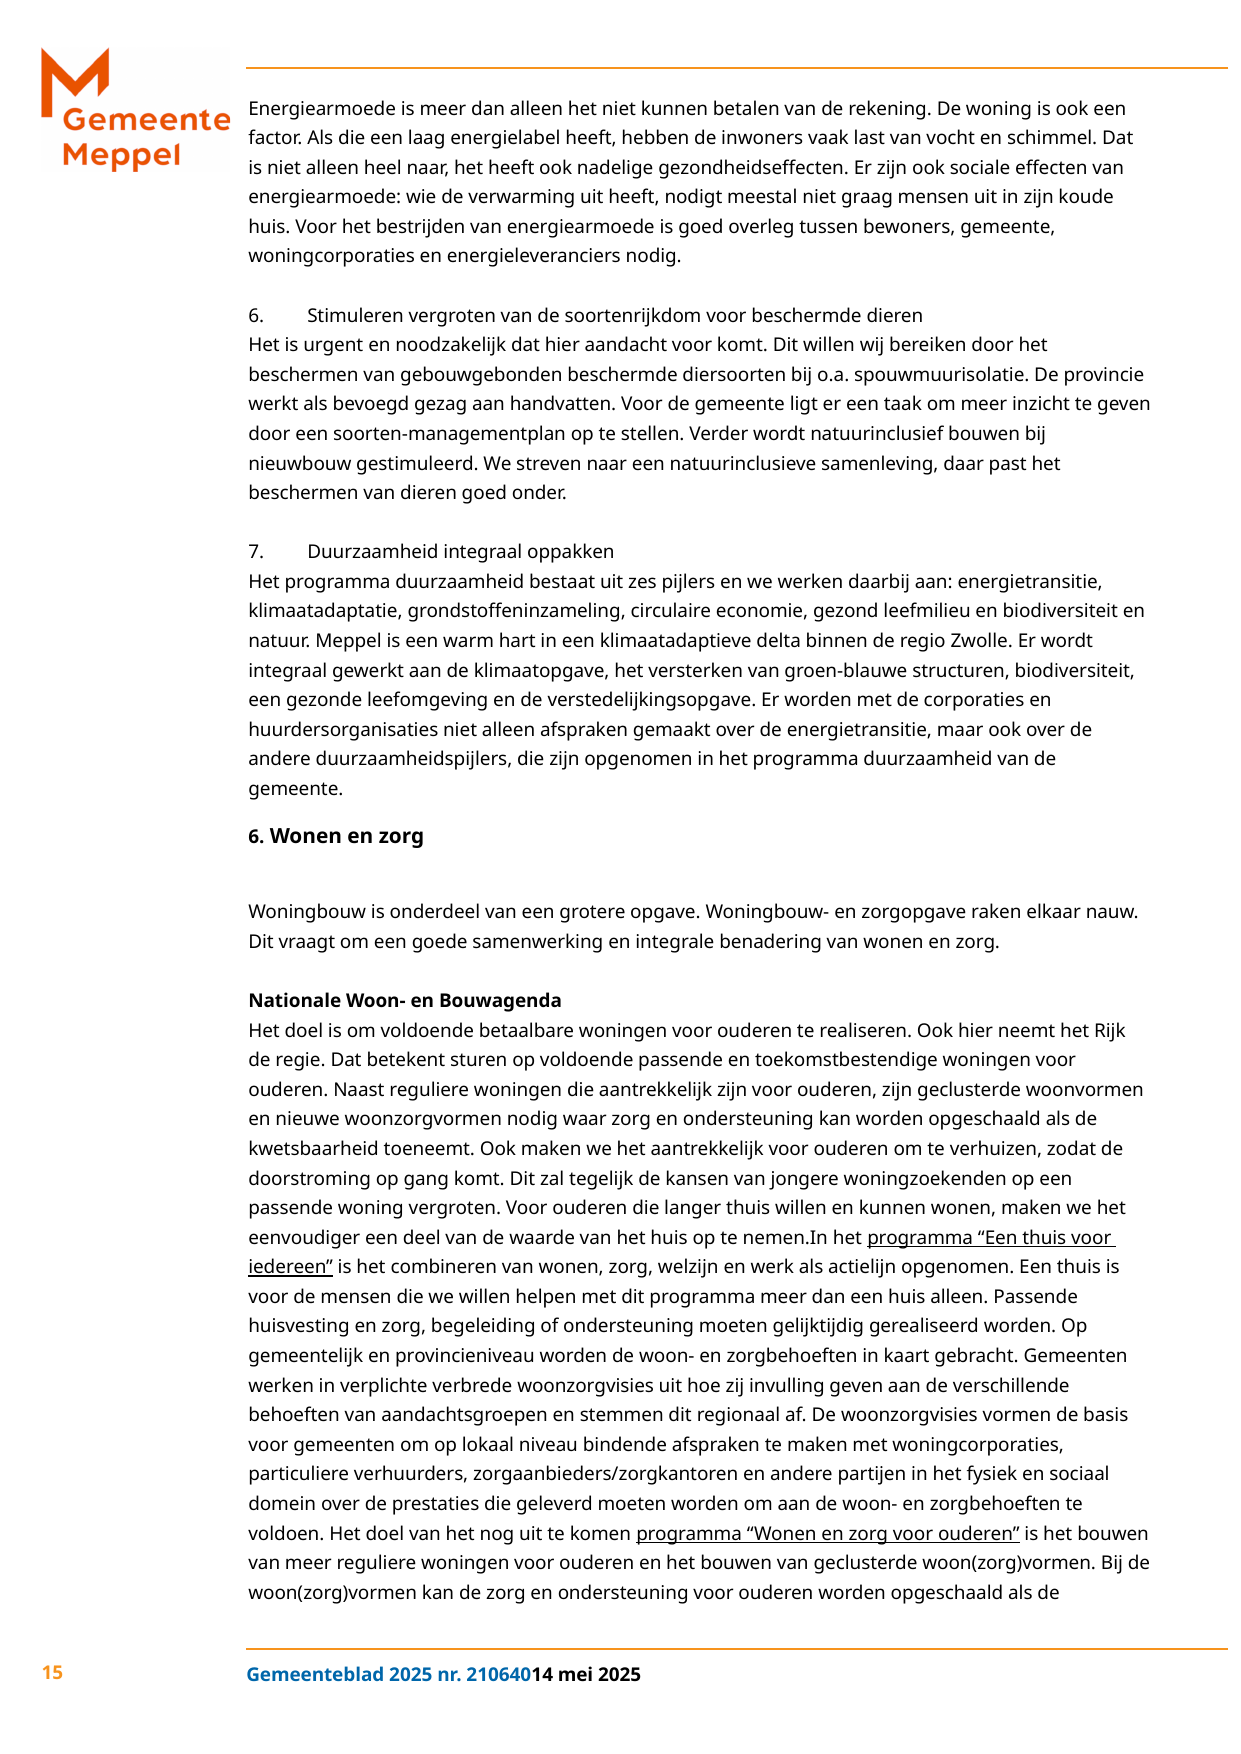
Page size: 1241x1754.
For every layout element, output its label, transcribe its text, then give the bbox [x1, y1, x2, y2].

text Het is urgent en noodzakelijk dat hier aandacht voor komt. Dit willen wij bereiken door het beschermen van gebouwgebonden beschermde diersoorten bij o.a. spouwmuurisolatie. De provincie werkt als bevoegd gezag aan handvatten. Voor de gemeente ligt er een taak om meer inzicht te geven door een soorten-managementplan op te stellen. Verder wordt natuurinclusief bouwen bij nieuwbouw gestimuleerd. We streven naar een natuurinclusieve samenleving, daar past het beschermen van dieren goed onder. [248, 331, 1152, 505]
text Nationale Woon- en Bouwagenda [248, 987, 1152, 1013]
list Duurzaamheid integraal oppakken [248, 538, 1152, 564]
text Het programma duurzaamheid bestaat uit zes pijlers en we werken daarbij aan: energietransitie, klimaatadaptatie, grondstoffeninzameling, circulaire economie, gezond leefmilieu en biodiversiteit en natuur. Meppel is een warm hart in een klimaatadaptieve delta binnen de regio Zwolle. Er wordt integraal gewerkt aan de klimaatopgave, het versterken van groen-blauwe structuren, biodiversiteit, een gezonde leefomgeving en de verstedelijkingsopgave. Er worden met de corporaties en huurdersorganisaties niet alleen afspraken gemaakt over de energietransitie, maar ook over de andere duurzaamheidspijlers, die zijn opgenomen in het programma duurzaamheid van de gemeente. [248, 568, 1152, 801]
picture [41, 47, 231, 172]
text Woningbouw is onderdeel van een grotere opgave. Woningbouw- en zorgopgave raken elkaar nauw. Dit vraagt om een goede samenwerking en integrale benadering van wonen en zorg. [248, 898, 1152, 954]
list Stimuleren vergroten van de soortenrijkdom voor beschermde dieren [248, 302, 1152, 328]
text Het doel is om voldoende betaalbare woningen voor ouderen te realiseren. Ook hier neemt het Rijk de regie. Dat betekent sturen op voldoende passende en toekomstbestendige woningen voor ouderen. Naast reguliere woningen die aantrekkelijk zijn voor ouderen, zijn geclusterde woonvormen en nieuwe woonzorgvormen nodig waar zorg en ondersteuning kan worden opgeschaald als de kwetsbaarheid toeneemt. Ook maken we het aantrekkelijk voor ouderen om te verhuizen, zodat de doorstroming op gang komt. Dit zal tegelijk de kansen van jongere woningzoekenden op een passende woning vergroten. Voor ouderen die langer thuis willen en kunnen wonen, maken we het eenvoudiger een deel van de waarde van het huis op te nemen.In het programma “Een thuis voor iedereen” is het combineren van wonen, zorg, welzijn en werk als actielijn opgenomen. Een thuis is voor de mensen die we willen helpen met dit programma meer dan een huis alleen. Passende huisvesting en zorg, begeleiding of ondersteuning moeten gelijktijdig gerealiseerd worden. Op gemeentelijk en provincieniveau worden de woon- en zorgbehoeften in kaart gebracht. Gemeenten werken in verplichte verbrede woonzorgvisies uit hoe zij invulling geven aan de verschillende behoeften van aandachtsgroepen en stemmen dit regionaal af. De woonzorgvisies vormen de basis voor gemeenten om op lokaal niveau bindende afspraken te maken met woningcorporaties, particuliere verhuurders, zorgaanbieders/zorgkantoren en andere partijen in het fysiek en sociaal domein over de prestaties die geleverd moeten worden om aan de woon- en zorgbehoeften te voldoen. Het doel van het nog uit te komen programma “Wonen en zorg voor ouderen” is het bouwen van meer reguliere woningen voor ouderen en het bouwen van geclusterde woon(zorg)vormen. Bij de woon(zorg)vormen kan de zorg en ondersteuning voor ouderen worden opgeschaald als de [248, 1017, 1152, 1605]
text Energiearmoede is meer dan alleen het niet kunnen betalen van de rekening. De woning is ook een factor. Als die een laag energielabel heeft, hebben de inwoners vaak last van vocht en schimmel. Dat is niet alleen heel naar, het heeft ook nadelige gezondheidseffecten. Er zijn ook sociale effecten van energiearmoede: wie de verwarming uit heeft, nodigt meestal niet graag mensen uit in zijn koude huis. Voor het bestrijden van energiearmoede is goed overleg tussen bewoners, gemeente, woningcorporaties en energieleveranciers nodig. [248, 95, 1152, 268]
text 6. Wonen en zorg [248, 821, 1152, 849]
